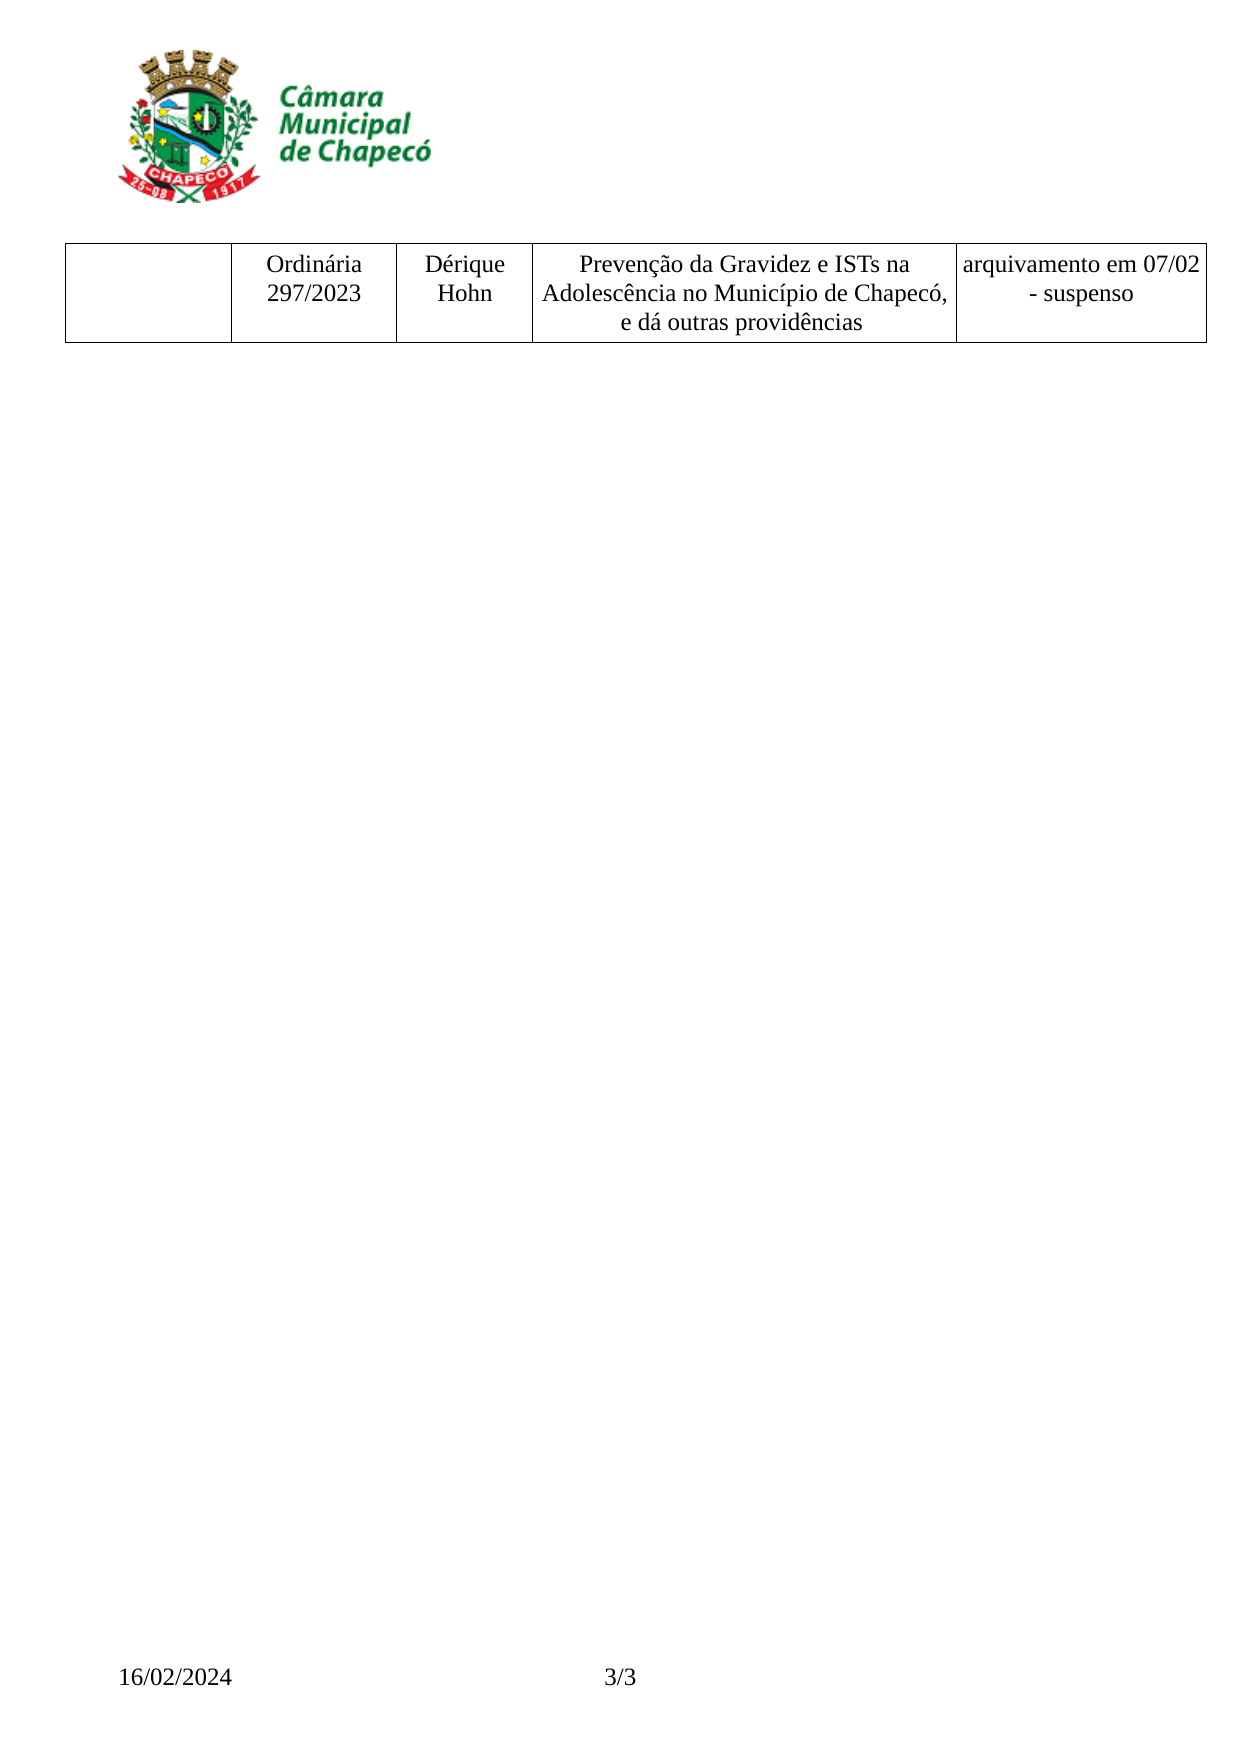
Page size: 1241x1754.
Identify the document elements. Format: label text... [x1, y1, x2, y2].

table_cell Prevenção da Gravidez e ISTs na Adolescência no Município de Chapecó, e dá outras providências [533, 244, 956, 342]
table_cell [66, 244, 231, 342]
picture [118, 50, 431, 203]
table_cell Ordinária 297/2023 [232, 244, 396, 342]
table_cell arquivamento em 07/02 - suspenso [957, 244, 1206, 342]
table_cell Dérique Hohn [397, 244, 532, 342]
